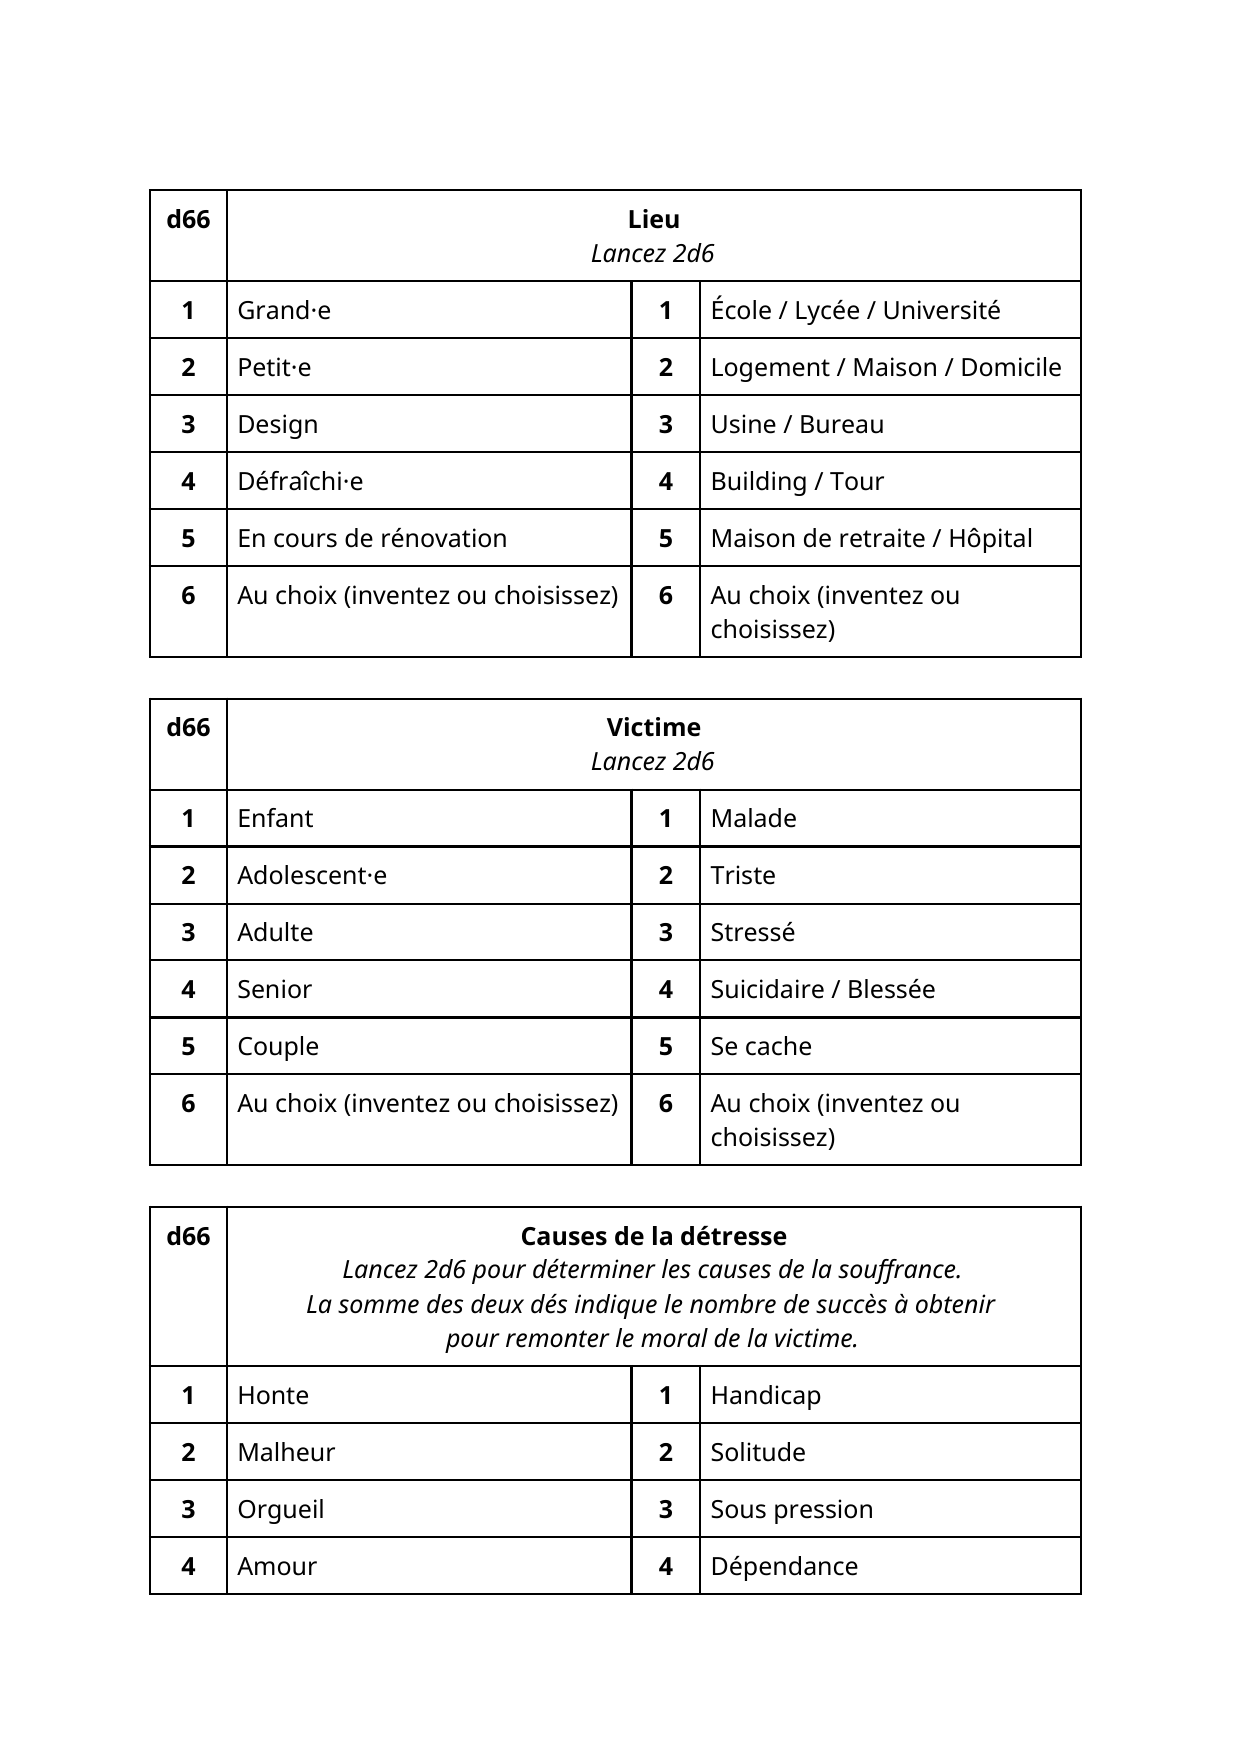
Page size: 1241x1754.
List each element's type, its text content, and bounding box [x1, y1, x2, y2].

table_cell 4 [151, 1538, 226, 1593]
table_cell 4 [151, 453, 226, 508]
table_cell 6 [633, 1075, 699, 1164]
table_cell 3 [151, 396, 226, 451]
table_header Lieu Lancez 2d6 [228, 191, 1080, 280]
table_cell Orgueil [228, 1481, 630, 1536]
table_cell 1 [151, 1367, 226, 1422]
table_cell 5 [151, 510, 226, 565]
table_cell 1 [633, 282, 699, 337]
table_header d66 [151, 1208, 226, 1365]
table_cell Grand·e [228, 282, 630, 337]
table_cell 2 [633, 848, 699, 902]
table_cell Honte [228, 1367, 630, 1422]
table_cell Senior [228, 961, 630, 1016]
table_cell Triste [701, 848, 1080, 902]
table_cell 5 [633, 1019, 699, 1073]
table_cell Handicap [701, 1367, 1080, 1422]
table_cell 5 [633, 510, 699, 565]
table_cell Malheur [228, 1424, 630, 1479]
table_cell Enfant [228, 791, 630, 845]
table_cell 5 [151, 1019, 226, 1073]
table_cell 3 [633, 905, 699, 959]
table_cell Stressé [701, 905, 1080, 959]
table_cell Logement / Maison / Domicile [701, 339, 1080, 394]
table_cell 4 [633, 1538, 699, 1593]
table_cell Se cache [701, 1019, 1080, 1073]
table_cell 4 [633, 453, 699, 508]
table_cell 2 [151, 339, 226, 394]
table_cell Solitude [701, 1424, 1080, 1479]
table_cell 2 [633, 339, 699, 394]
table_cell 1 [633, 791, 699, 845]
table_cell 2 [151, 1424, 226, 1479]
table_cell 3 [151, 1481, 226, 1536]
table_cell Building / Tour [701, 453, 1080, 508]
table_cell Adolescent·e [228, 848, 630, 902]
table_cell Design [228, 396, 630, 451]
table_cell 2 [151, 848, 226, 902]
table_cell Petit·e [228, 339, 630, 394]
table_cell 6 [633, 567, 699, 656]
table_cell Défraîchi·e [228, 453, 630, 508]
table_cell En cours de rénovation [228, 510, 630, 565]
table_cell Au choix (inventez ou choisissez) [701, 567, 1080, 656]
table_cell École / Lycée / Université [701, 282, 1080, 337]
table_cell 3 [633, 396, 699, 451]
table_cell Malade [701, 791, 1080, 845]
table_cell Sous pression [701, 1481, 1080, 1536]
table_cell 4 [633, 961, 699, 1016]
table_header d66 [151, 191, 226, 280]
table_cell 1 [151, 282, 226, 337]
table_cell 1 [633, 1367, 699, 1422]
table_cell Dépendance [701, 1538, 1080, 1593]
table_cell 6 [151, 567, 226, 656]
table_cell 3 [151, 905, 226, 959]
table_header d66 [151, 700, 226, 788]
table_header Victime Lancez 2d6 [228, 700, 1080, 788]
table_cell Au choix (inventez ou choisissez) [701, 1075, 1080, 1164]
table_cell Au choix (inventez ou choisissez) [228, 1075, 630, 1164]
table_header Causes de la détresse Lancez 2d6 pour déterminer les causes de la souffrance. La somme des deux dés indique le nombre de succès à obtenir pour remonter le moral de la victime. [228, 1208, 1080, 1365]
table_cell 1 [151, 791, 226, 845]
table_cell Amour [228, 1538, 630, 1593]
table_cell Suicidaire / Blessée [701, 961, 1080, 1016]
table_cell 3 [633, 1481, 699, 1536]
table_cell Maison de retraite / Hôpital [701, 510, 1080, 565]
table_cell Usine / Bureau [701, 396, 1080, 451]
table_cell Au choix (inventez ou choisissez) [228, 567, 630, 656]
table_cell 2 [633, 1424, 699, 1479]
table_cell Couple [228, 1019, 630, 1073]
table_cell 6 [151, 1075, 226, 1164]
table_cell 4 [151, 961, 226, 1016]
table_cell Adulte [228, 905, 630, 959]
